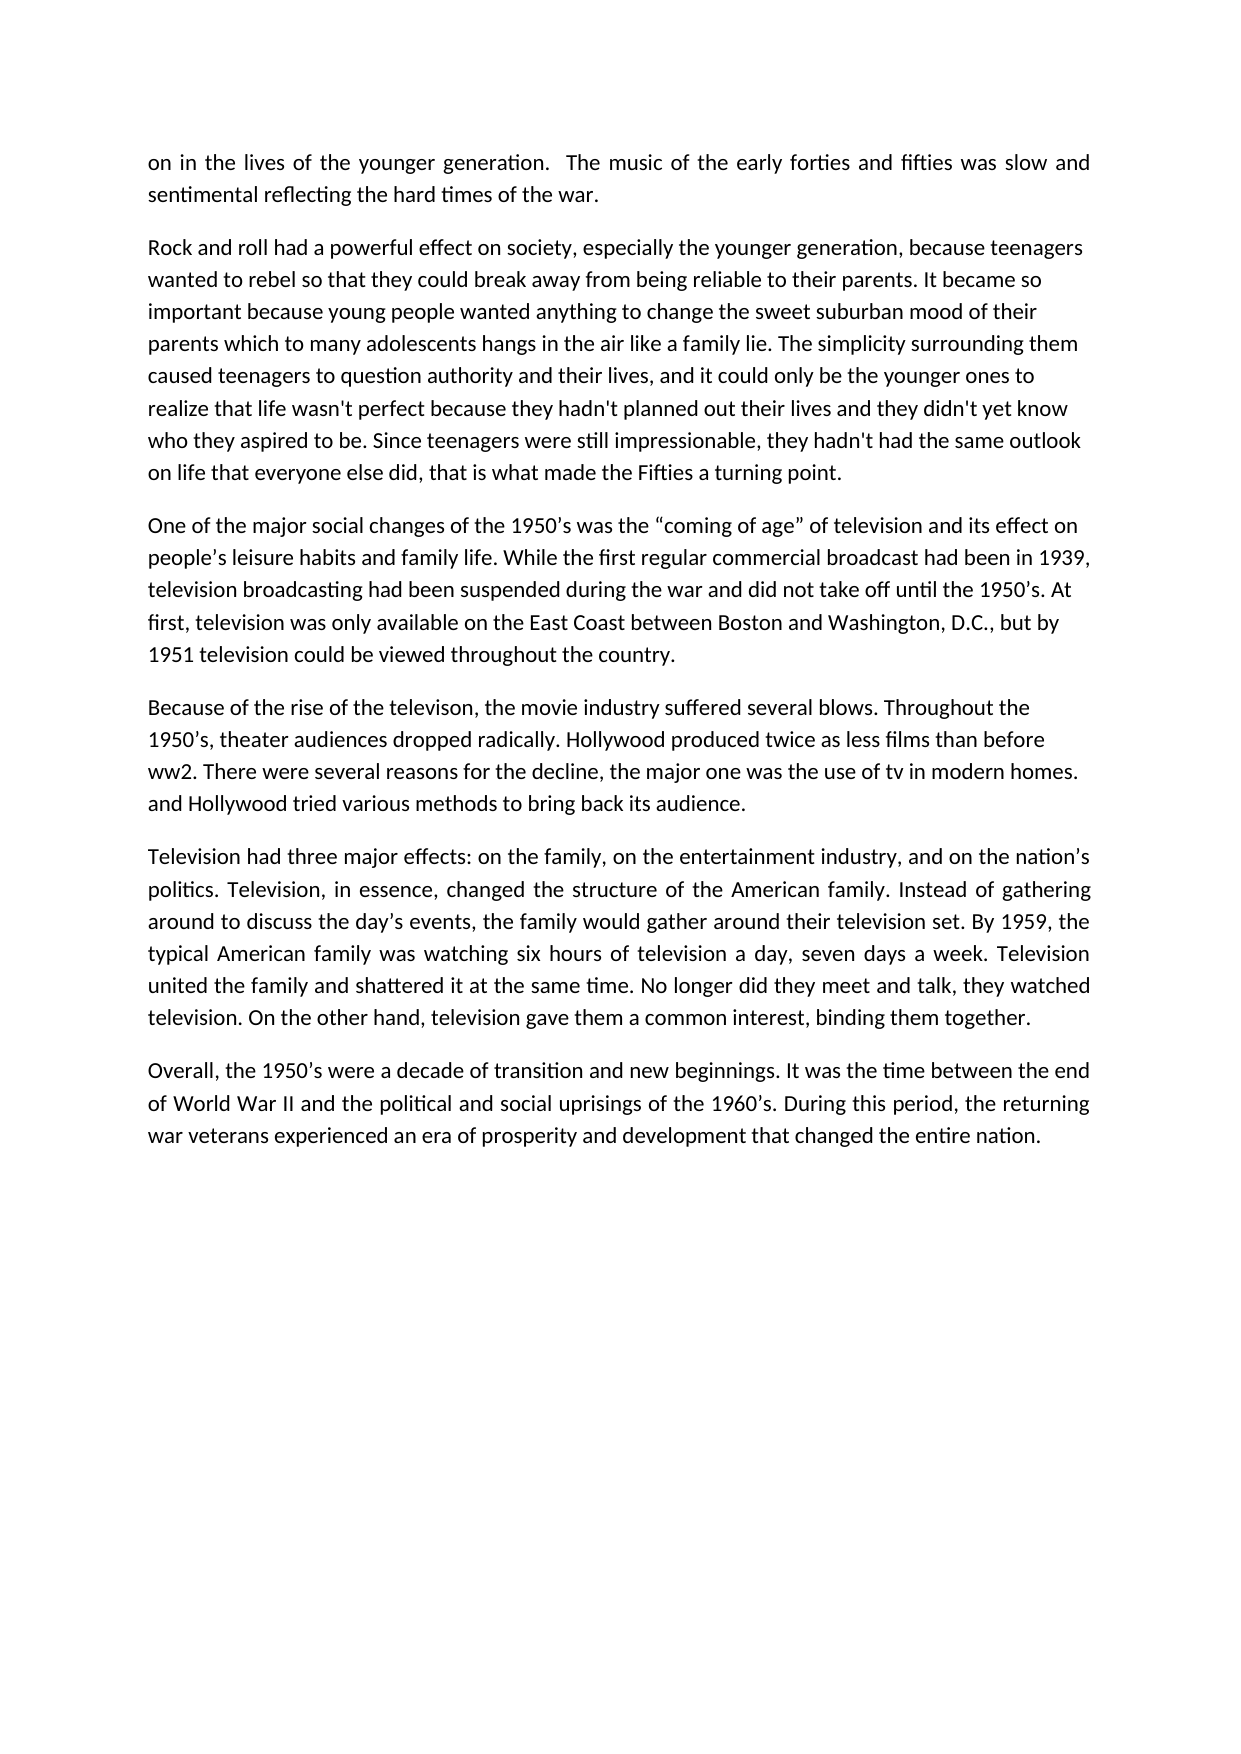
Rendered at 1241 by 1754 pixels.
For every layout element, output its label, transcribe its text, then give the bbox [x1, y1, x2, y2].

text Overall, the 1950’s were a decade of transition and new beginnings. It was the time between the end of World War II and the political and social uprisings of the 1960’s. During this period, the returning war veterans experienced an era of prosperity and development that changed the entire nation. [148, 1056, 1093, 1149]
text on in the lives of the younger generation. The music of the early forties and fifties was slow and sentimental reflecting the hard times of the war. [148, 148, 1093, 208]
text Rock and roll had a powerful effect on society, especially the younger generation, because teenagers wanted to rebel so that they could break away from being reliable to their parents. It became so important because young people wanted anything to change the sweet suburban mood of their parents which to many adolescents hangs in the air like a family lie. The simplicity surrounding them caused teenagers to question authority and their lives, and it could only be the younger ones to realize that life wasn't perfect because they hadn't planned out their lives and they didn't yet know who they aspired to be. Since teenagers were still impressionable, they hadn't had the same outlook on life that everyone else did, that is what made the Fifties a turning point. [148, 233, 1093, 486]
text Because of the rise of the televison, the movie industry suffered several blows. Throughout the 1950’s, theater audiences dropped radically. Hollywood produced twice as less films than before ww2. There were several reasons for the decline, the major one was the use of tv in modern homes. and Hollywood tried various methods to bring back its audience. [148, 693, 1093, 817]
text Television had three major effects: on the family, on the entertainment industry, and on the nation’s politics. Television, in essence, changed the structure of the American family. Instead of gathering around to discuss the day’s events, the family would gather around their television set. By 1959, the typical American family was watching six hours of television a day, seven days a week. Television united the family and shattered it at the same time. No longer did they meet and talk, they watched television. On the other hand, television gave them a common interest, binding them together. [148, 842, 1093, 1031]
text One of the major social changes of the 1950’s was the “coming of age” of television and its effect on people’s leisure habits and family life. While the first regular commercial broadcast had been in 1939, television broadcasting had been suspended during the war and did not take off until the 1950’s. At first, television was only available on the East Coast between Boston and Washington, D.C., but by 1951 television could be viewed throughout the country. [148, 511, 1093, 668]
